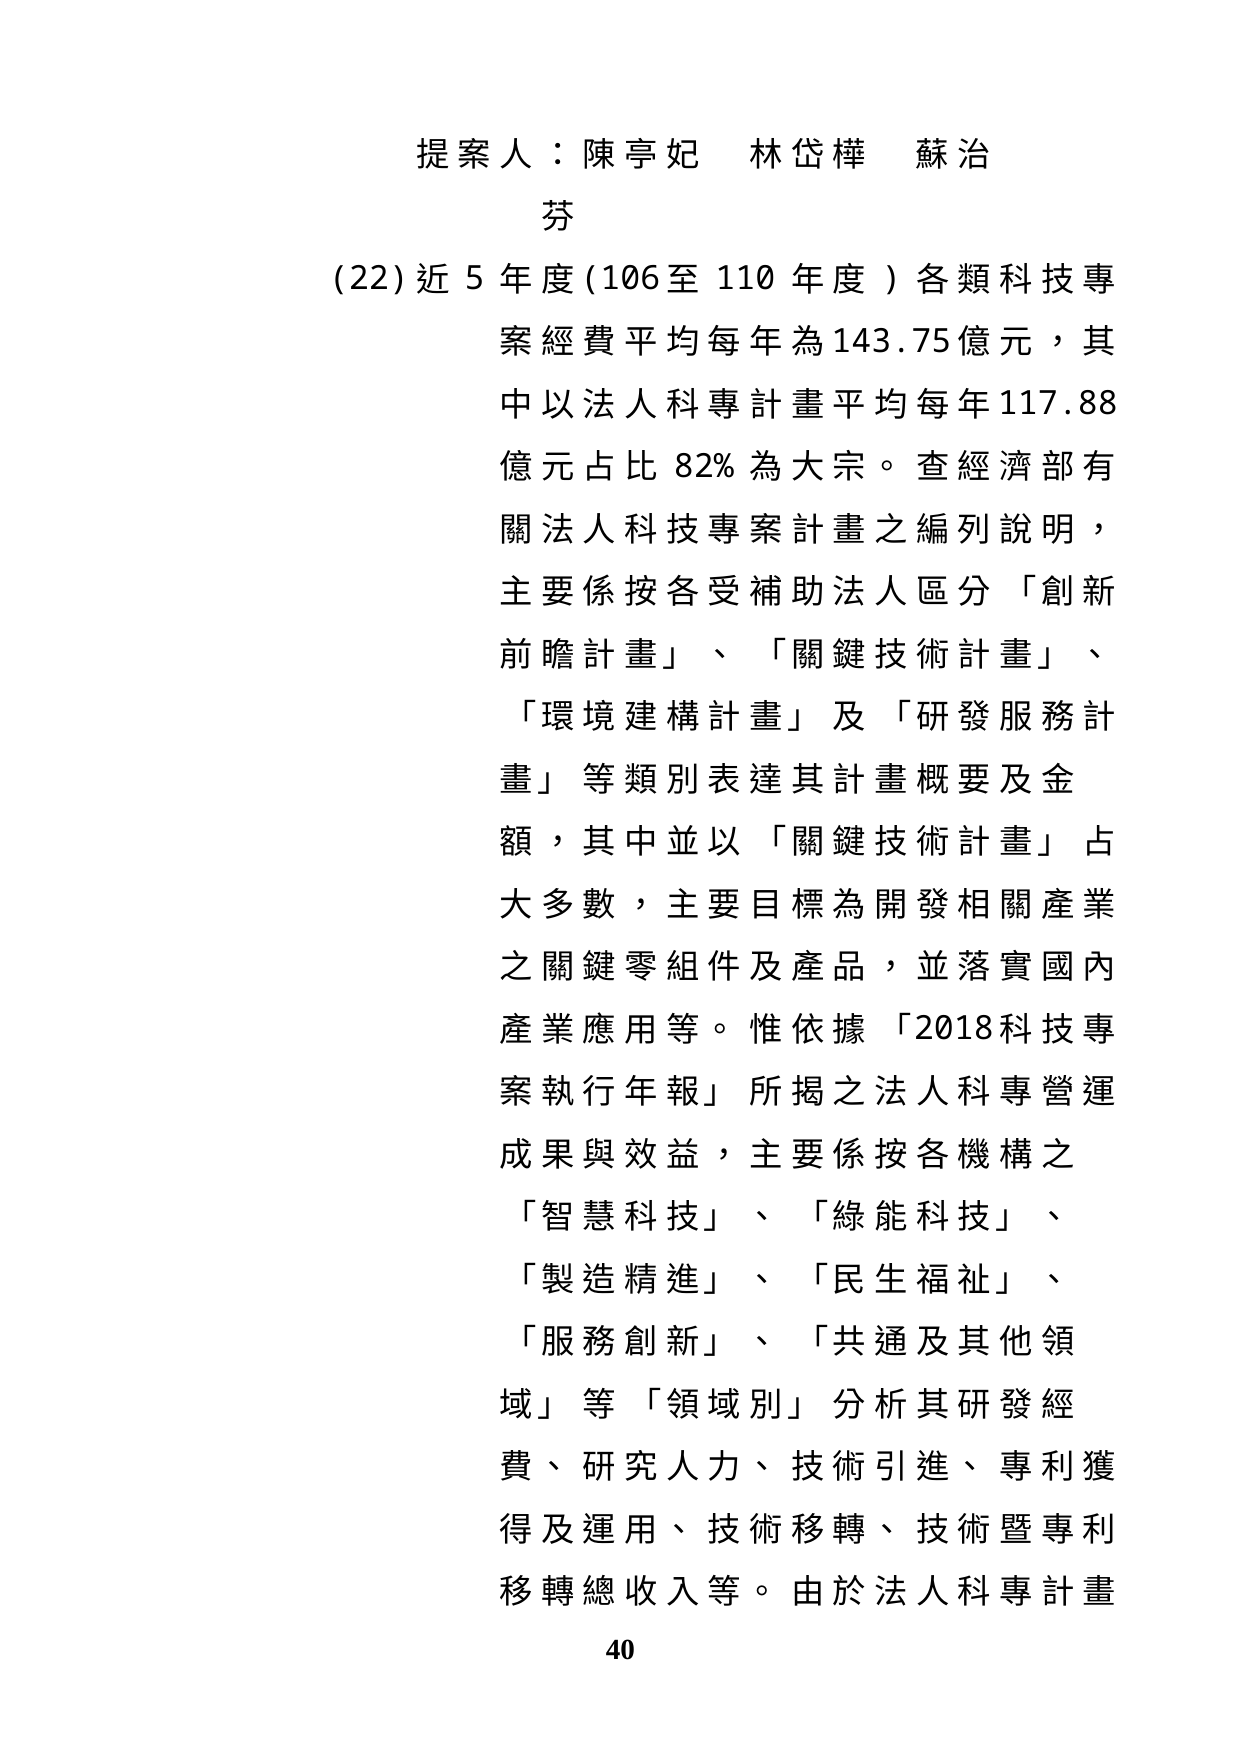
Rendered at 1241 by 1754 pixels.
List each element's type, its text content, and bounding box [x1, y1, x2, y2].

text 提案人：陳亭妃 林岱樺 蘇治芬 [398, 110, 1016, 235]
list 近5年度(106至110年度)各類科技專案經費平均每年為143.75億元，其中以法人科專計畫平均每年117.88億元占比82%為大宗。查經濟部有關法人科技專案計畫之編列說明，主要係按各受補助法人區分「創新前瞻計畫」、「關鍵技術計畫」、「環境建構計畫」及「研發服務計畫」等類別表達其計畫概要及金額，其中並以「關鍵技術計畫」占大多數，主要目標為開發相關產業之關鍵零組件及產品，並落實國內產業應用等。惟依據「2018科技專案執行年報」所揭之法人科專營運成果與效益，主要係按各機構之「智慧科技」、「綠能科技」、「製造精進」、「民生福祉」、「服務創新」、「共通及其他領域」等「領域別」分析其研發經費、研究人力、技術引進、專利獲得及運用、技術移轉、技術暨專利移轉總收入等。由於法人科專計畫 [291, 235, 1120, 1610]
